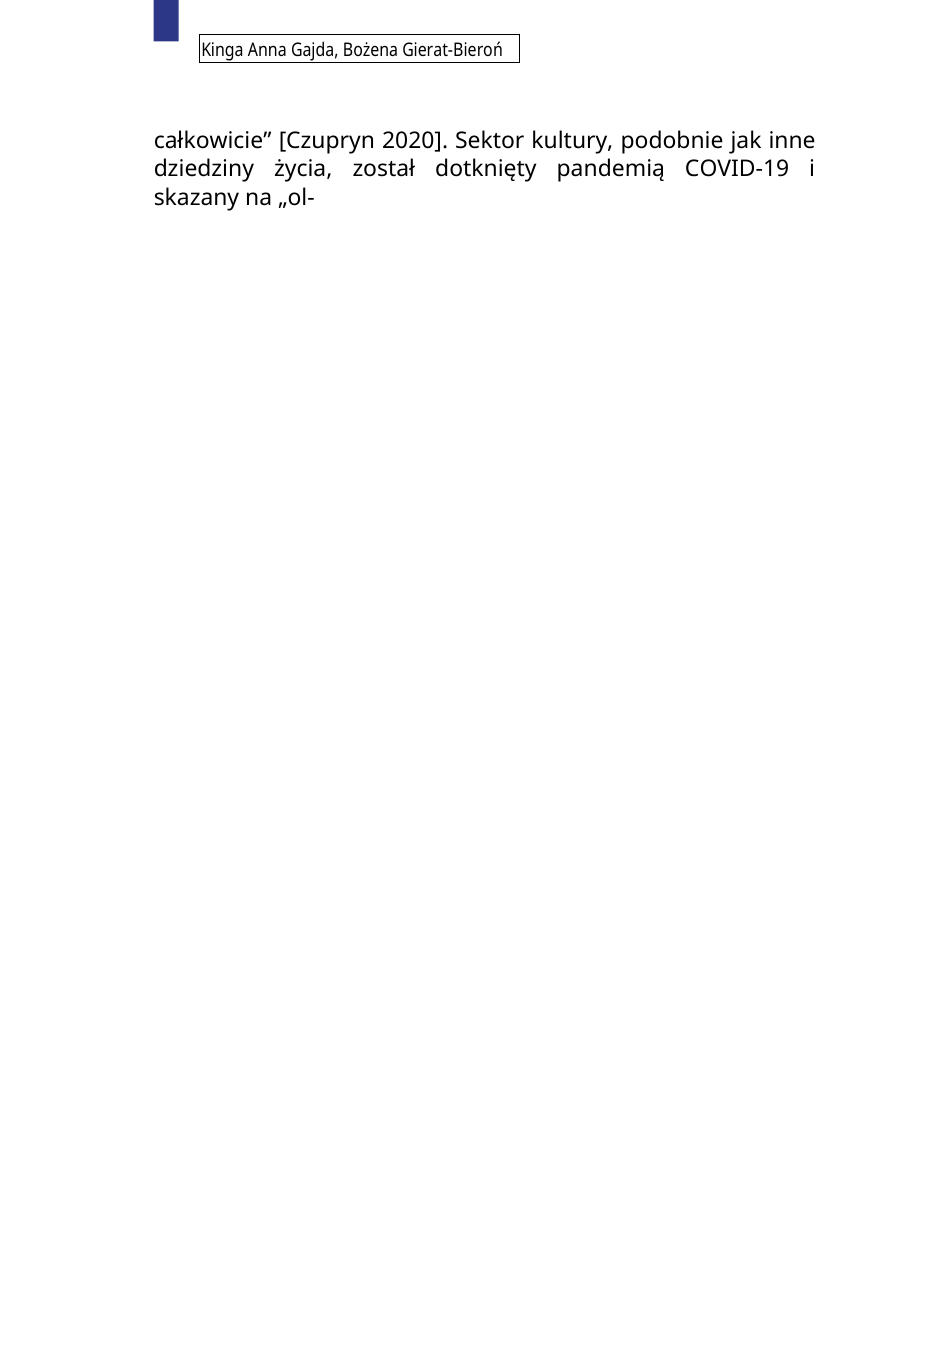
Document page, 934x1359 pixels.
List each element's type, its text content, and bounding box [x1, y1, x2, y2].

text całkowicie” [Czupryn 2020]. Sektor kultury, podobnie jak inne dziedziny życia, został dotknięty pandemią COVID-19 i skazany na „ol- [153, 125, 816, 212]
